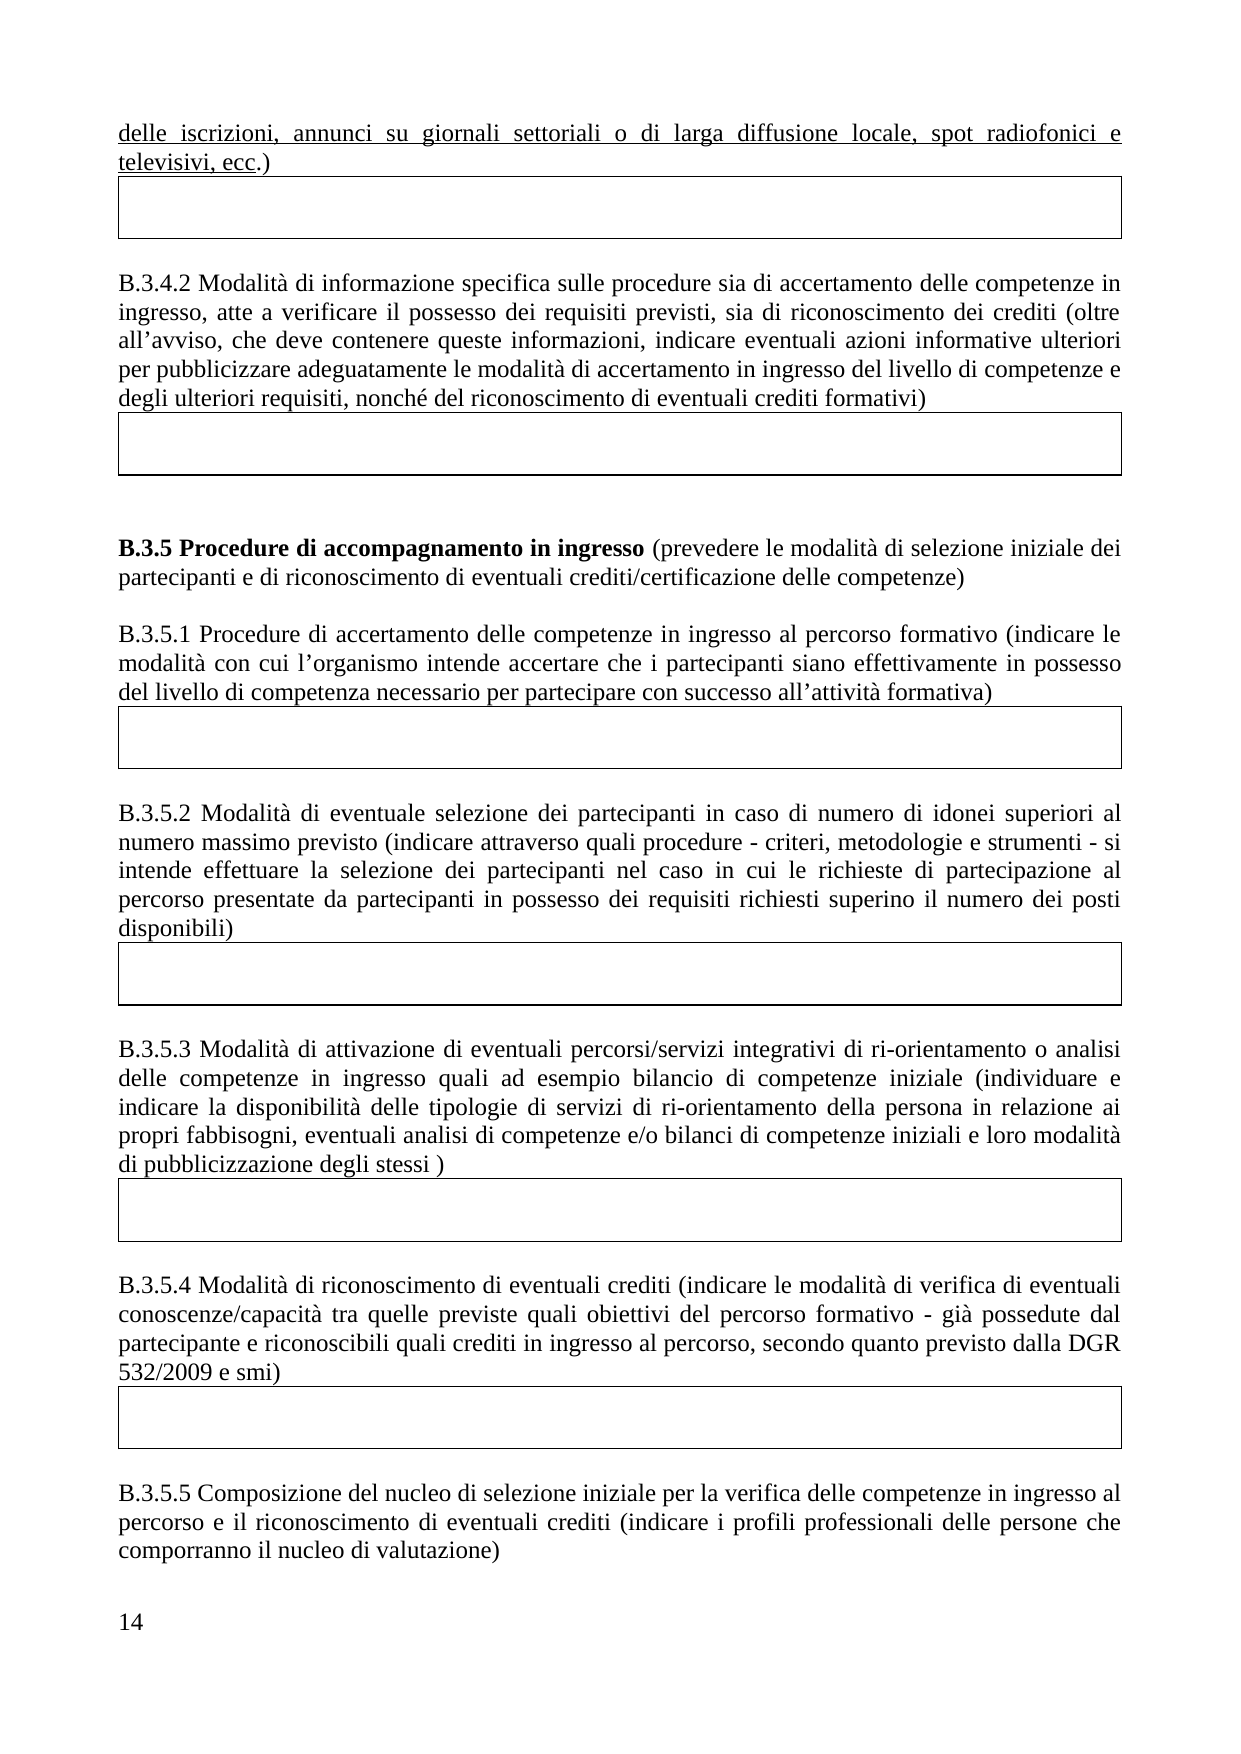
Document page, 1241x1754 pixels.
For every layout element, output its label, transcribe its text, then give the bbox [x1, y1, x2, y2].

text televisivi, ecc.) [118, 144, 1122, 176]
text B.3.4.2 Modalità di informazione specifica sulle procedure sia di accertamento delle competenze in ingresso, atte a verificare il possesso dei requisiti previsti, sia di riconoscimento dei crediti (oltre all’avviso, che deve contenere queste informazioni, indicare eventuali azioni informative ulteriori per pubblicizzare adeguatamente le modalità di accertamento in ingresso del livello di competenze e degli ulteriori requisiti, nonché del riconoscimento di eventuali crediti formativi) [118, 268, 1122, 412]
text B.3.5 Procedure di accompagnamento in ingresso (prevedere le modalità di selezione iniziale dei partecipanti e di riconoscimento di eventuali crediti/certificazione delle competenze) [118, 533, 1122, 591]
text B.3.5.2 Modalità di eventuale selezione dei partecipanti in caso di numero di idonei superiori al numero massimo previsto (indicare attraverso quali procedure - criteri, metodologie e strumenti - si intende effettuare la selezione dei partecipanti nel caso in cui le richieste di partecipazione al percorso presentate da partecipanti in possesso dei requisiti richiesti superino il numero dei posti disponibili) [118, 798, 1122, 942]
text delle iscrizioni, annunci su giornali settoriali o di larga diffusione locale, spot radiofonici e [118, 118, 1122, 143]
text B.3.5.1 Procedure di accertamento delle competenze in ingresso al percorso formativo (indicare le modalità con cui l’organismo intende accertare che i partecipanti siano effettivamente in possesso del livello di competenza necessario per partecipare con successo all’attività formativa) [118, 619, 1122, 706]
text B.3.5.4 Modalità di riconoscimento di eventuali crediti (indicare le modalità di verifica di eventuali conoscenze/capacità tra quelle previste quali obiettivi del percorso formativo - già possedute dal partecipante e riconoscibili quali crediti in ingresso al percorso, secondo quanto previsto dalla DGR 532/2009 e smi) [118, 1271, 1122, 1386]
text B.3.5.3 Modalità di attivazione di eventuali percorsi/servizi integrativi di ri-orientamento o analisi delle competenze in ingresso quali ad esempio bilancio di competenze iniziale (individuare e indicare la disponibilità delle tipologie di servizi di ri-orientamento della persona in relazione ai propri fabbisogni, eventuali analisi di competenze e/o bilanci di competenze iniziali e loro modalità di pubblicizzazione degli stessi ) [118, 1034, 1122, 1178]
text B.3.5.5 Composizione del nucleo di selezione iniziale per la verifica delle competenze in ingresso al percorso e il riconoscimento di eventuali crediti (indicare i profili professionali delle persone che comporranno il nucleo di valutazione) [118, 1478, 1122, 1564]
